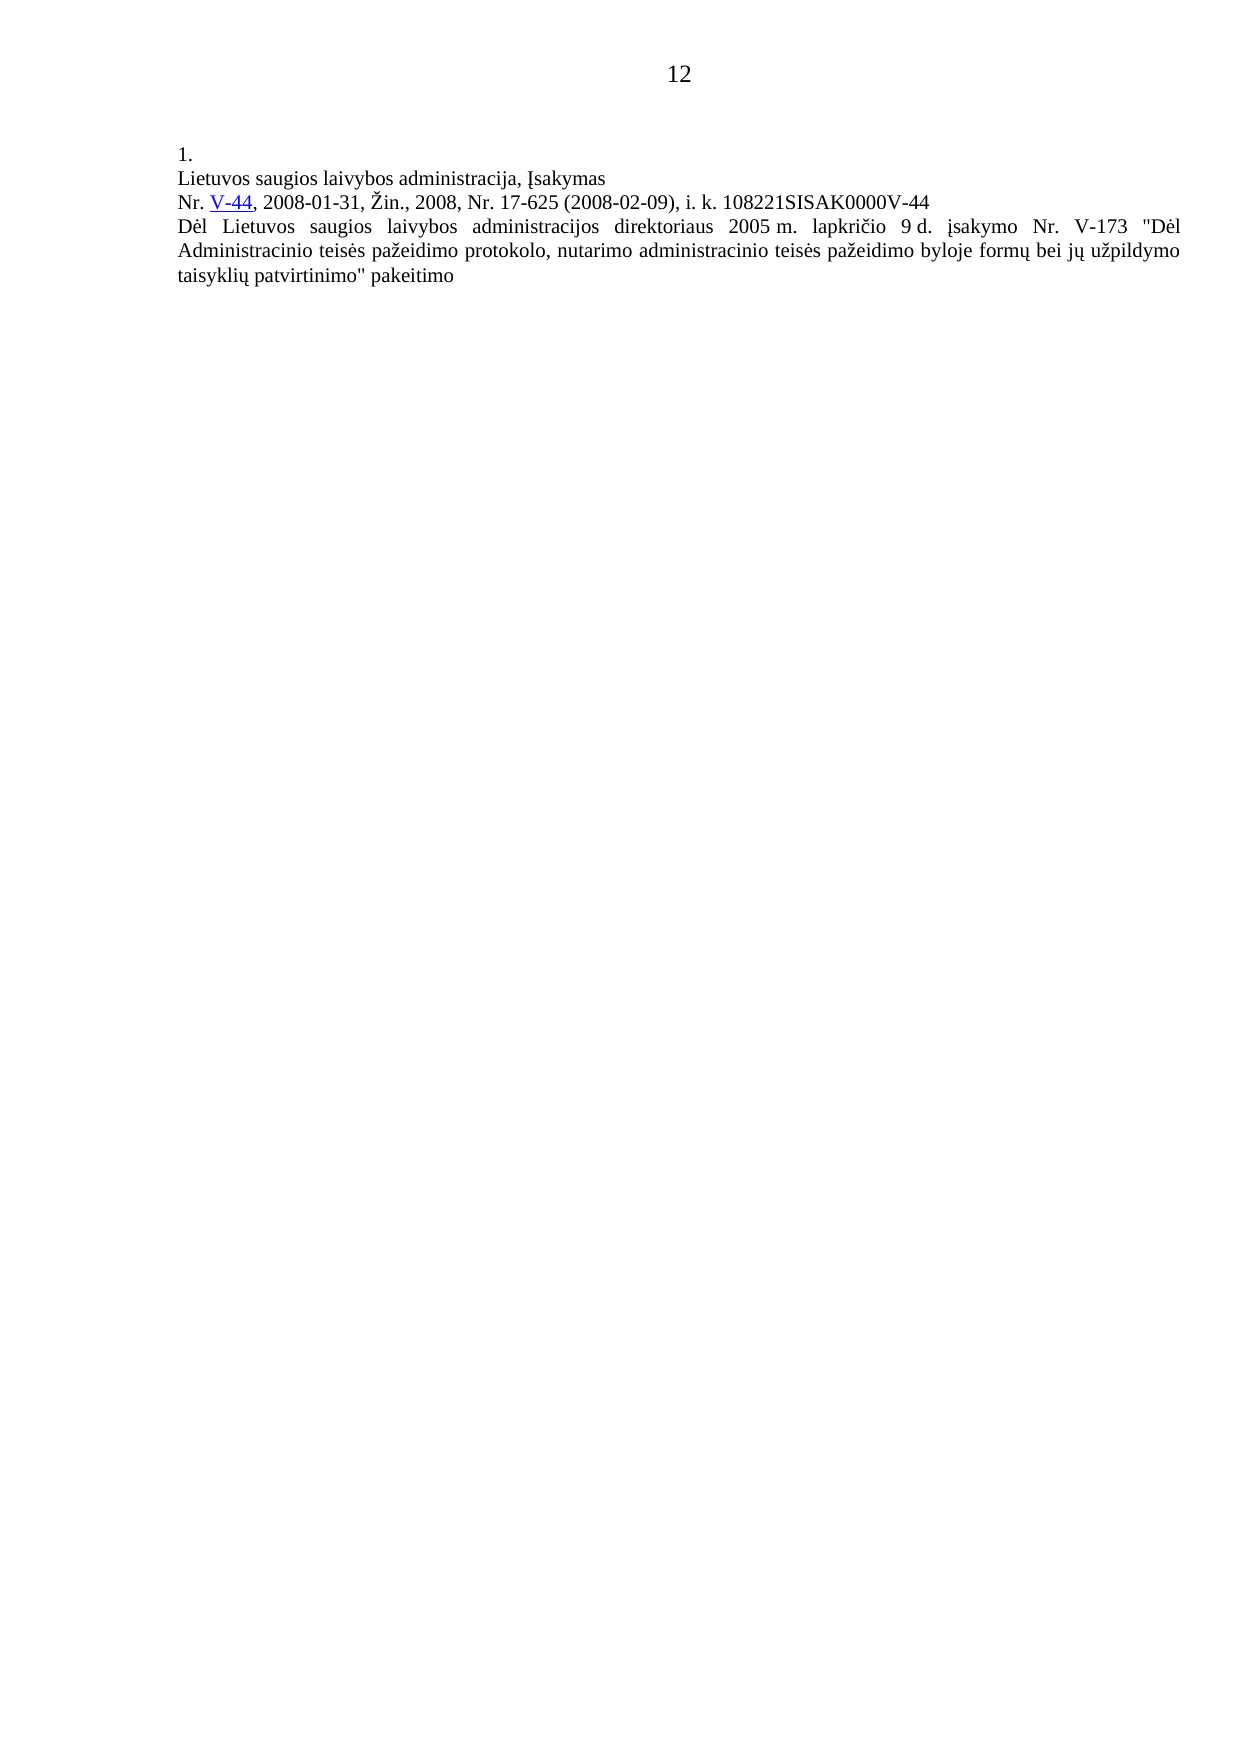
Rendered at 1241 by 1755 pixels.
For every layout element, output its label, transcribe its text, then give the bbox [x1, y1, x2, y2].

text Nr. V-44, 2008-01-31, Žin., 2008, Nr. 17-625 (2008-02-09), i. k. 108221SISAK0000V-44 [177, 190, 1181, 214]
text 1. [177, 142, 1181, 166]
text Lietuvos saugios laivybos administracija, Įsakymas [177, 166, 1181, 190]
text Dėl Lietuvos saugios laivybos administracijos direktoriaus 2005 m. lapkričio 9 d. įsakymo Nr. V-173 "Dėl Administracinio teisės pažeidimo protokolo, nutarimo administracinio teisės pažeidimo byloje formų bei jų užpildymo taisyklių patvirtinimo" pakeitimo [177, 214, 1181, 287]
